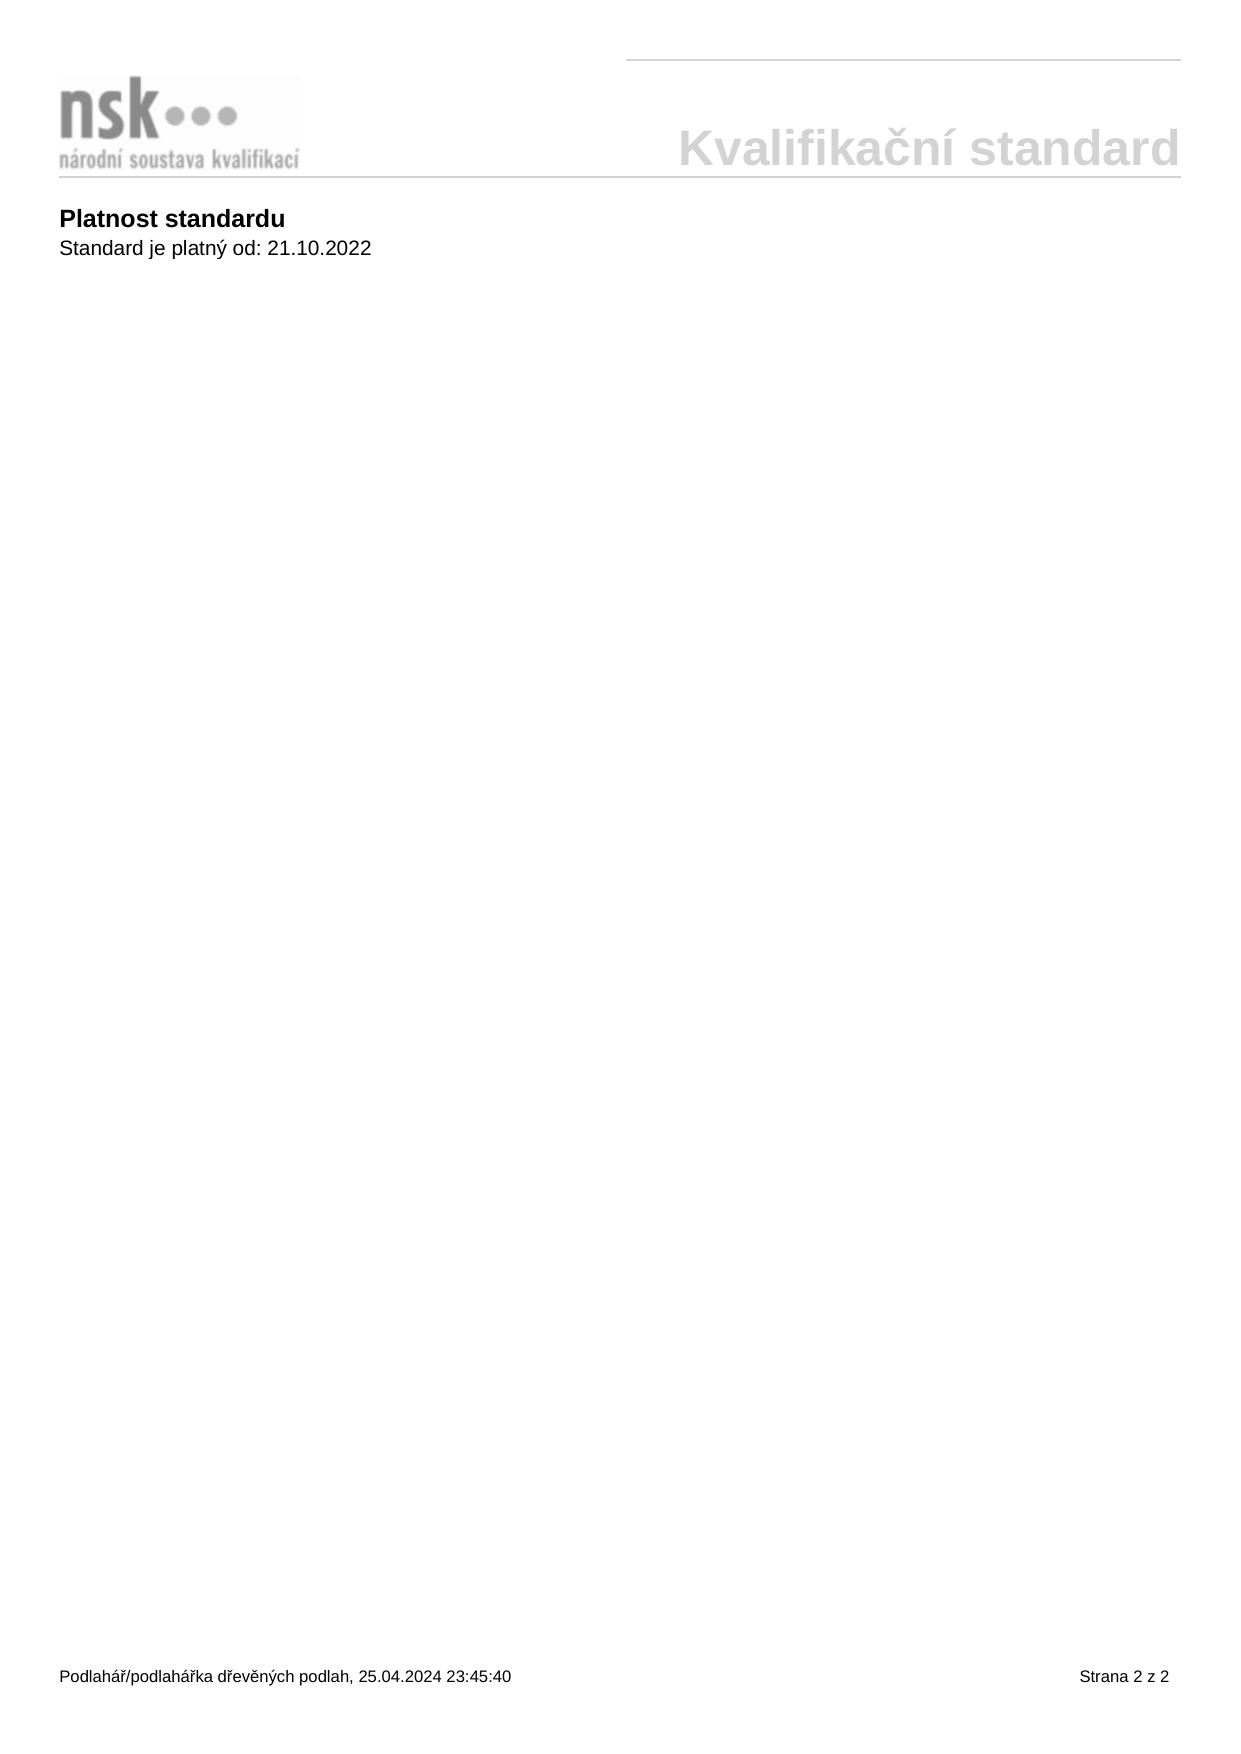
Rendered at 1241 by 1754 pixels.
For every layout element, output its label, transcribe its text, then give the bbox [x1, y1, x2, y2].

table_cell [620, 1159, 626, 1409]
table_cell [862, 859, 1093, 1159]
table_cell [626, 1409, 862, 1658]
table_cell [1093, 559, 1169, 859]
table_cell [59, 194, 483, 200]
table_cell [59, 259, 483, 559]
table_cell [1169, 559, 1181, 859]
table_cell [484, 194, 620, 200]
table_cell [1093, 1159, 1169, 1409]
table_cell [626, 1159, 862, 1409]
table_cell [59, 1159, 483, 1409]
table_cell [484, 259, 620, 559]
table_cell [1169, 194, 1181, 200]
table_cell [59, 859, 483, 1159]
table_cell [626, 259, 862, 559]
table_cell [484, 559, 620, 859]
table_cell [59, 1409, 483, 1658]
table_cell Kvalifikační standard [626, 61, 1181, 176]
table_cell [484, 859, 620, 1159]
table_cell [626, 559, 862, 859]
table_cell [1169, 1409, 1181, 1658]
table_cell [1093, 194, 1169, 200]
table_cell [1093, 259, 1169, 559]
table_cell Strana 2 z 2 [862, 1658, 1169, 1694]
table_cell [862, 559, 1093, 859]
table_cell [484, 171, 620, 176]
table_cell [626, 859, 862, 1159]
table_cell [1169, 1658, 1181, 1694]
table_cell [620, 259, 626, 559]
table_cell [862, 1409, 1093, 1658]
table_cell Standard je platný od: 21.10.2022 [59, 236, 1181, 259]
table_cell [620, 859, 626, 1159]
table_cell Platnost standardu [59, 200, 1181, 236]
table_cell [484, 1159, 620, 1409]
table_cell [1169, 1159, 1181, 1409]
table_cell [862, 259, 1093, 559]
picture [58, 59, 621, 171]
table_cell [1169, 259, 1181, 559]
table_cell [59, 171, 483, 176]
table_cell [621, 59, 626, 170]
table_cell [484, 1409, 620, 1658]
table_cell [626, 194, 862, 200]
table_cell [620, 559, 626, 859]
table_cell Podlahář/podlahářka dřevěných podlah, 25.04.2024 23:45:40 [59, 1658, 862, 1694]
table_cell [59, 559, 483, 859]
table_cell [620, 1409, 626, 1658]
table_cell [862, 194, 1093, 200]
table_cell [59, 178, 1181, 194]
table_cell [1093, 859, 1169, 1159]
table_cell [1093, 1409, 1169, 1658]
table_cell [1169, 859, 1181, 1159]
table_cell [862, 1159, 1093, 1409]
